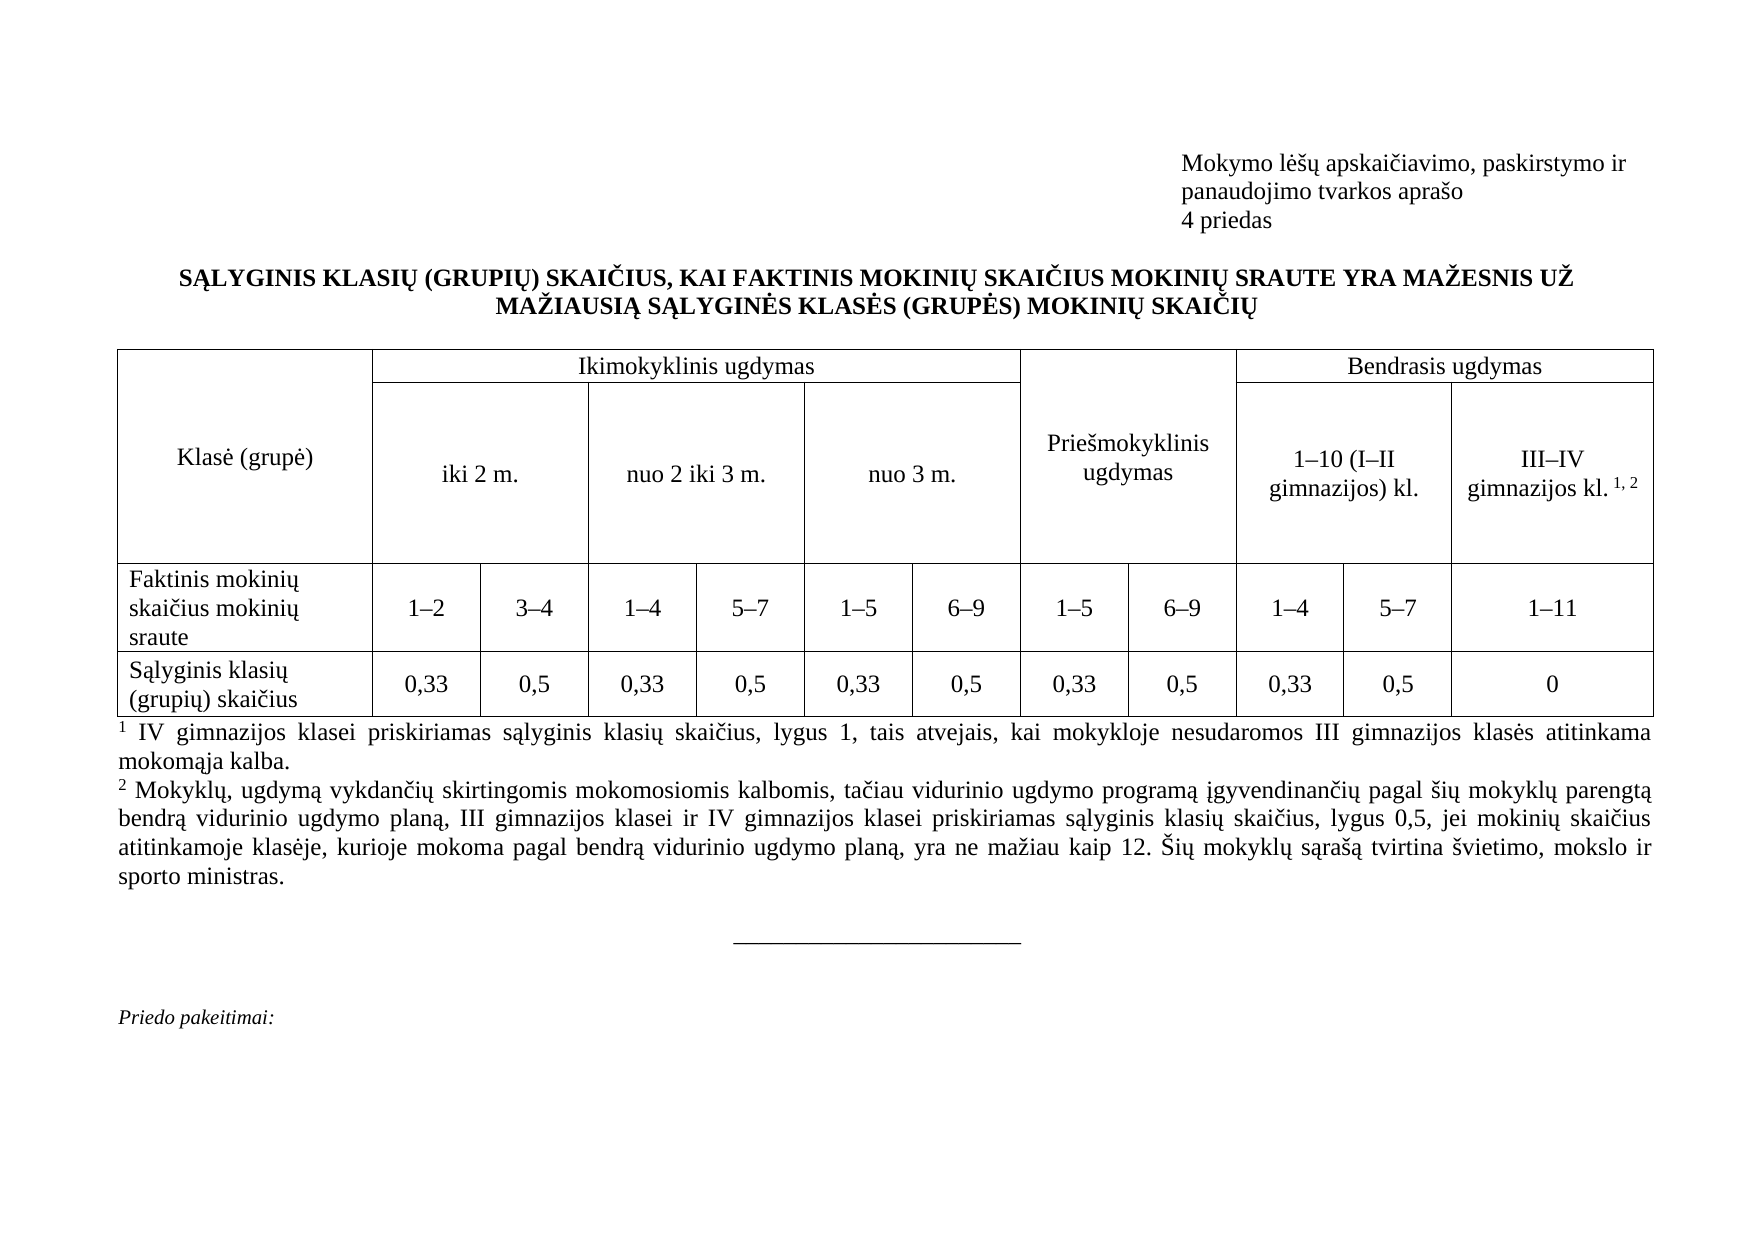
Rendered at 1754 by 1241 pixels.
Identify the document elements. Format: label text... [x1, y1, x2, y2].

table_cell 0,5 [1129, 652, 1236, 716]
table_cell 5–7 [1344, 564, 1451, 651]
table_header Ikimokyklinis ugdymas [373, 350, 1020, 382]
table_cell 0 [1452, 652, 1653, 716]
table_cell Sąlyginis klasių (grupių) skaičius [118, 652, 372, 716]
table_cell 0,33 [373, 652, 480, 716]
table_cell 1–5 [1021, 564, 1128, 651]
text _______________________ [118, 918, 1636, 947]
table_cell 1–4 [1237, 564, 1343, 651]
table_cell 1–4 [589, 564, 696, 651]
table_cell 0,33 [805, 652, 912, 716]
table_cell 0,33 [1237, 652, 1343, 716]
table_cell 6–9 [913, 564, 1020, 651]
text 1 IV gimnazijos klasei priskiriamas sąlyginis klasių skaičius, lygus 1, tais atvejais, kai mokykloje nesudaromos III gimnazijos klasės atitinkama mokomąja kalba. [118, 717, 1654, 775]
table_cell 3–4 [481, 564, 588, 651]
table_cell 1–10 (I–II gimnazijos) kl. [1237, 383, 1451, 563]
table_cell 6–9 [1129, 564, 1236, 651]
table_cell 0,5 [697, 652, 804, 716]
table_header Bendrasis ugdymas [1237, 350, 1653, 382]
table_cell 5–7 [697, 564, 804, 651]
table_cell iki 2 m. [373, 383, 588, 563]
table_cell Faktinis mokinių skaičius mokinių sraute [118, 564, 372, 651]
table_cell nuo 3 m. [805, 383, 1020, 563]
table_cell nuo 2 iki 3 m. [589, 383, 804, 563]
table_cell 1–11 [1452, 564, 1653, 651]
table_cell III–IV gimnazijos kl. 1, 2 [1452, 383, 1653, 563]
text 4 priedas [1181, 205, 1636, 234]
table_cell 0,5 [481, 652, 588, 716]
table_header Priešmokyklinis ugdymas [1021, 350, 1236, 563]
text Priedo pakeitimai: [118, 1005, 1636, 1029]
text Mokymo lėšų apskaičiavimo, paskirstymo ir panaudojimo tvarkos aprašo [1181, 148, 1636, 205]
table_cell 0,5 [1344, 652, 1451, 716]
table_header Klasė (grupė) [118, 350, 372, 563]
text SĄLYGINIS KLASIŲ (GRUPIŲ) SKAIČIUS, KAI FAKTINIS MOKINIŲ SKAIČIUS MOKINIŲ SRAUTE YRA MAŽESNIS UŽ MAŽIAUSIĄ SĄLYGINĖS KLASĖS (GRUPĖS) MOKINIŲ SKAIČIŲ [118, 263, 1636, 320]
table_cell 1–5 [805, 564, 912, 651]
text 2 Mokyklų, ugdymą vykdančių skirtingomis mokomosiomis kalbomis, tačiau vidurinio ugdymo programą įgyvendinančių pagal šių mokyklų parengtą bendrą vidurinio ugdymo planą, III gimnazijos klasei ir IV gimnazijos klasei priskiriamas sąlyginis klasių skaičius, lygus 0,5, jei mokinių skaičius atitinkamoje klasėje, kurioje mokoma pagal bendrą vidurinio ugdymo planą, yra ne mažiau kaip 12. Šių mokyklų sąrašą tvirtina švietimo, mokslo ir sporto ministras. [118, 775, 1654, 890]
table_cell 0,33 [1021, 652, 1128, 716]
table_cell 0,33 [589, 652, 696, 716]
table_cell 1–2 [373, 564, 480, 651]
table_cell 0,5 [913, 652, 1020, 716]
